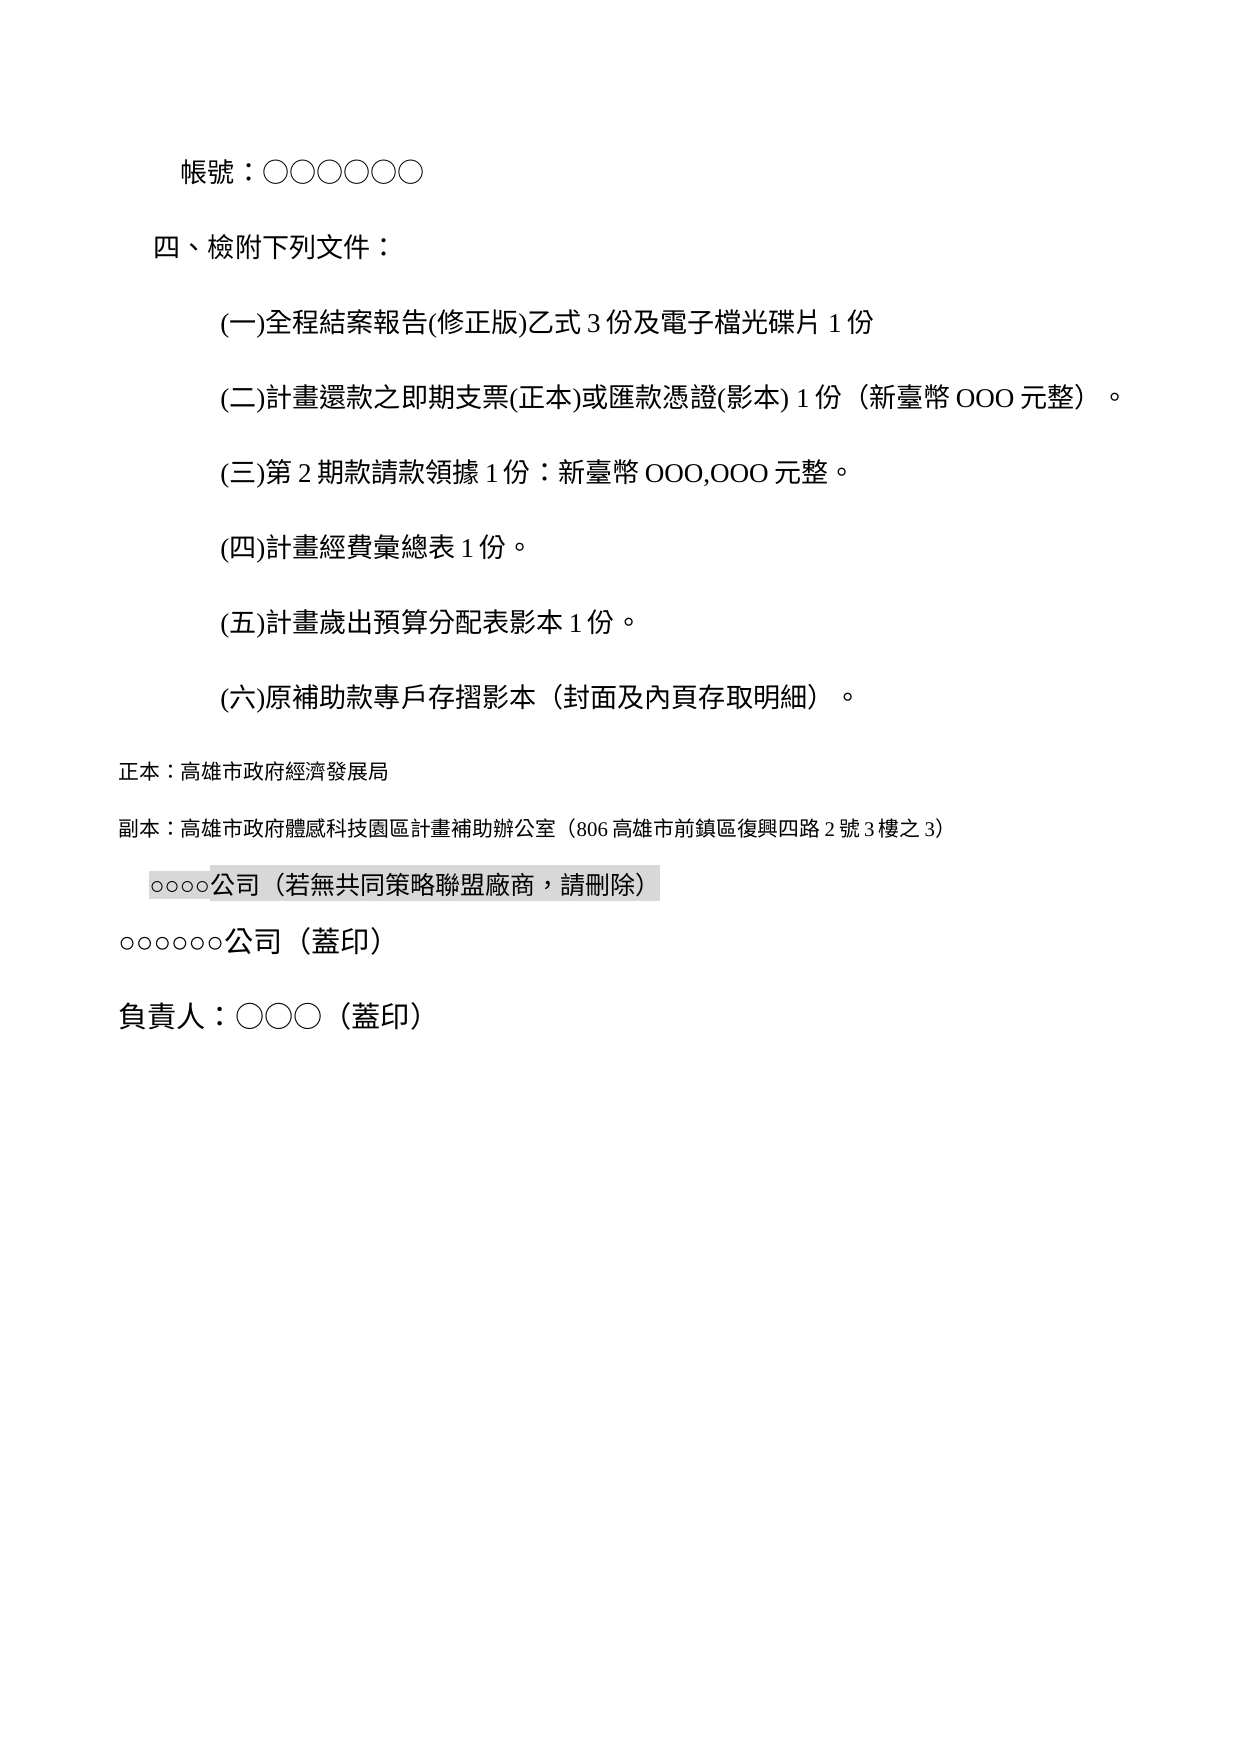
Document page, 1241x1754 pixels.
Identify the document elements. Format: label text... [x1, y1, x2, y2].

text (五)計畫歲出預算分配表影本1份。 [220, 577, 1122, 652]
text (二)計畫還款之即期支票(正本)或匯款憑證(影本) 1份（新臺幣OOO元整）。 [220, 352, 1122, 427]
text ○○○○○○公司（蓋印） [118, 896, 1122, 971]
text (三)第2期款請款領據1份：新臺幣OOO,OOO元整。 [220, 427, 1122, 502]
text 副本：高雄市政府體感科技園區計畫補助辦公室（806高雄市前鎮區復興四路2號3樓之3） [118, 802, 1122, 839]
text 正本：高雄市政府經濟發展局 [118, 746, 1122, 783]
text (四)計畫經費彙總表1份。 [220, 502, 1122, 577]
text (一)全程結案報告(修正版)乙式3份及電子檔光碟片1份 [220, 277, 1122, 352]
text (六)原補助款專戶存摺影本（封面及內頁存取明細）。 [220, 652, 1122, 727]
text 四、檢附下列文件： [153, 202, 1122, 277]
text ○○○○公司（若無共同策略聯盟廠商，請刪除） [118, 858, 1122, 896]
text 負責人：○○○（蓋印） [118, 971, 1122, 1046]
text 帳號：○○○○○○ [153, 127, 1122, 202]
